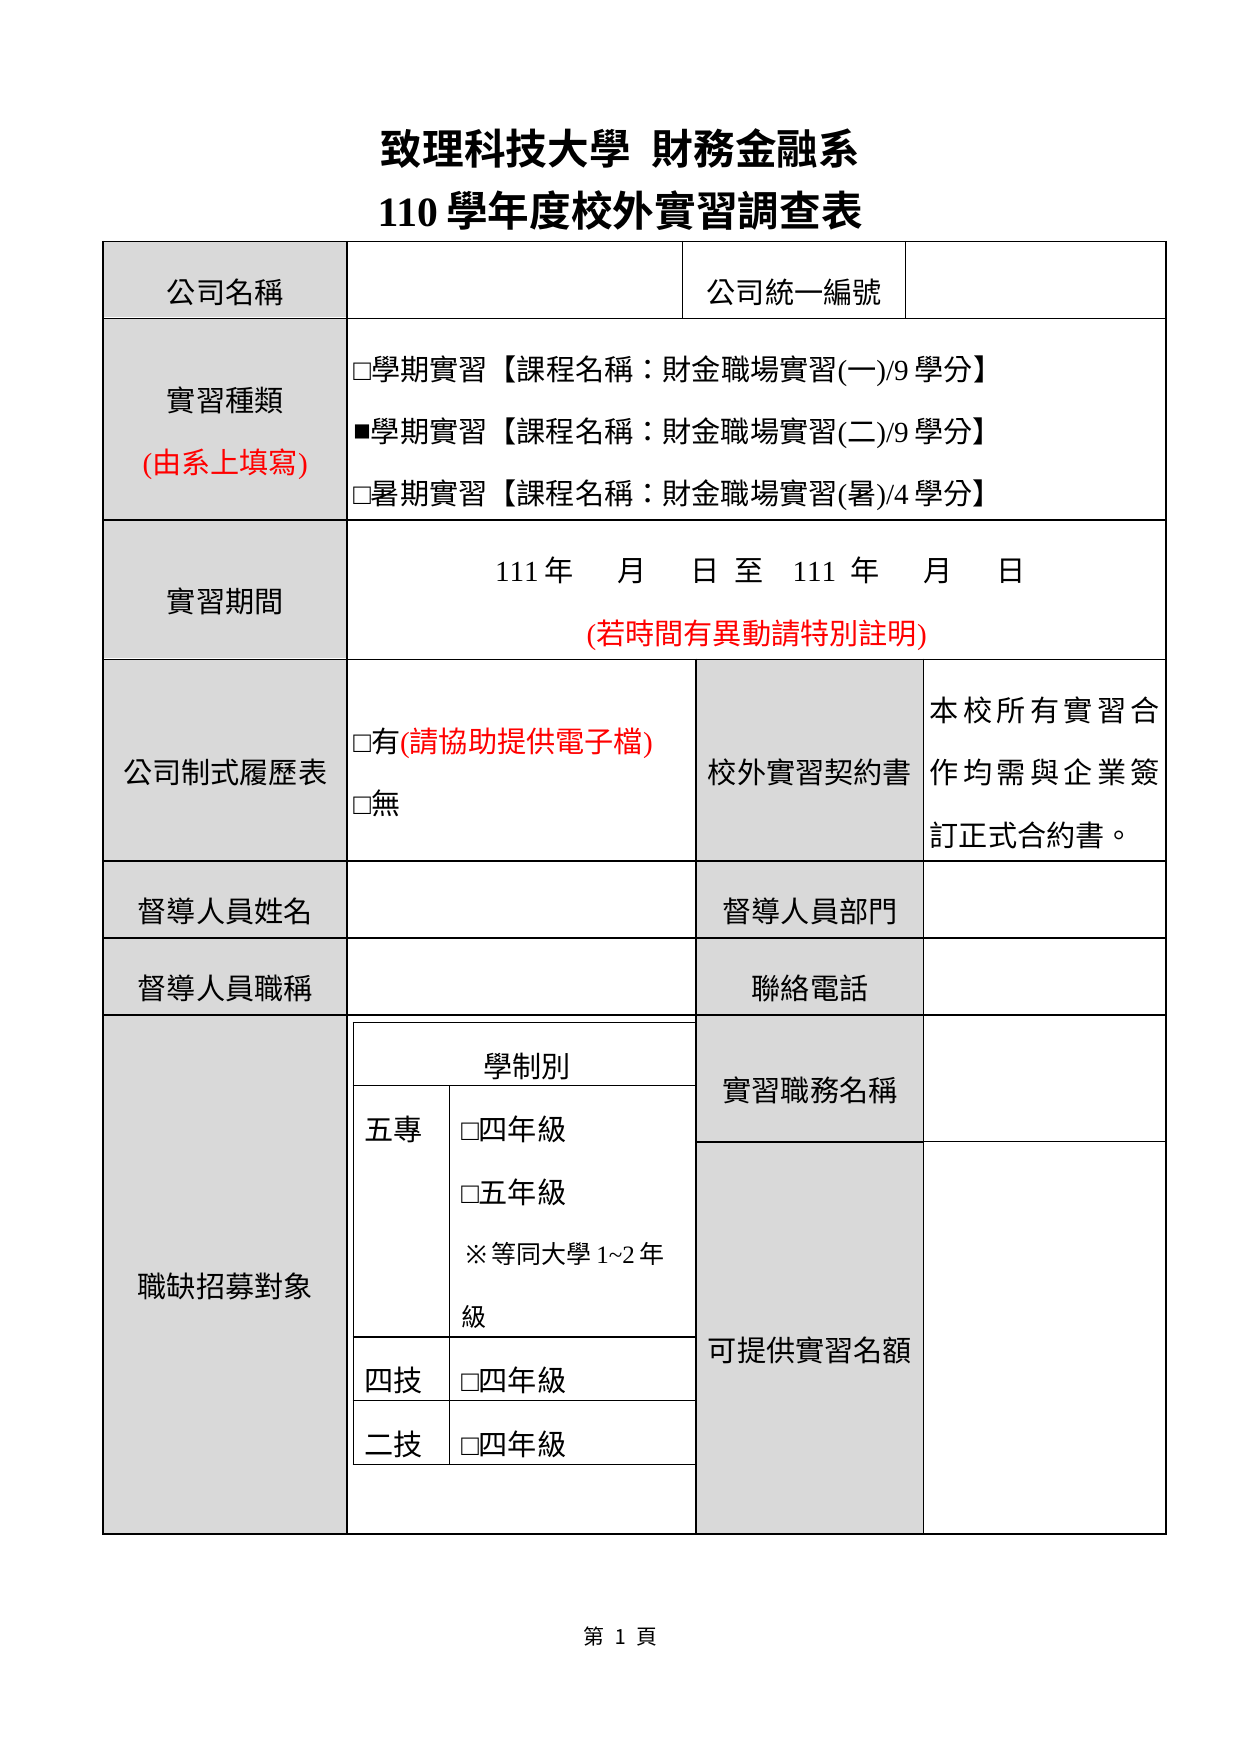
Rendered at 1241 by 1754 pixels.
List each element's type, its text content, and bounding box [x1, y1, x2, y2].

table_cell 實習種類 (由系上填寫) [104, 319, 346, 519]
table_cell □有(請協助提供電子檔) □無 [348, 660, 695, 860]
table_cell 實習期間 [104, 521, 346, 658]
table_cell [924, 862, 1165, 937]
table_cell 四技 [354, 1338, 449, 1400]
table_cell □四年級 □五年級 ※等同大學1~2年級 [450, 1086, 695, 1336]
table_cell [924, 1142, 1165, 1533]
table_cell 實習職務名稱 [697, 1016, 923, 1141]
table_header [348, 242, 682, 317]
table_cell [924, 1016, 1165, 1141]
table_cell [348, 939, 695, 1014]
table_cell 可提供實習名額 [697, 1143, 923, 1533]
table_header 學制別 [354, 1023, 695, 1085]
table_cell [348, 862, 695, 937]
table_cell 五專 [354, 1086, 449, 1336]
table_cell □四年級 [450, 1338, 695, 1400]
table_cell 二技 [354, 1401, 449, 1463]
table_cell 本校所有實習合作均需與企業簽訂正式合約書。 [924, 660, 1165, 860]
table_cell 督導人員職稱 [104, 939, 346, 1014]
text 致理科技大學 財務金融系 [89, 104, 1152, 167]
table_cell □四年級 [450, 1401, 695, 1463]
table_header 公司統一編號 [683, 242, 905, 317]
text 110學年度校外實習調查表 [89, 167, 1152, 229]
table_cell [348, 1016, 695, 1533]
table_cell 校外實習契約書 [697, 660, 923, 860]
table_header [906, 242, 1165, 317]
table_cell 督導人員姓名 [104, 862, 346, 937]
table_cell 111年 月 日 至 111 年 月 日 (若時間有異動請特別註明) [348, 521, 1165, 658]
table_cell 聯絡電話 [697, 939, 923, 1014]
table_cell [924, 939, 1165, 1014]
table_cell 公司制式履歷表 [104, 660, 346, 860]
table_cell □學期實習【課程名稱：財金職場實習(一)/9學分】 ■學期實習【課程名稱：財金職場實習(二)/9學分】 □暑期實習【課程名稱：財金職場實習(暑)/4學分】 [348, 319, 1165, 519]
table_header 公司名稱 [104, 242, 346, 317]
table_cell 職缺招募對象 [104, 1016, 346, 1533]
table_cell 督導人員部門 [697, 862, 923, 937]
